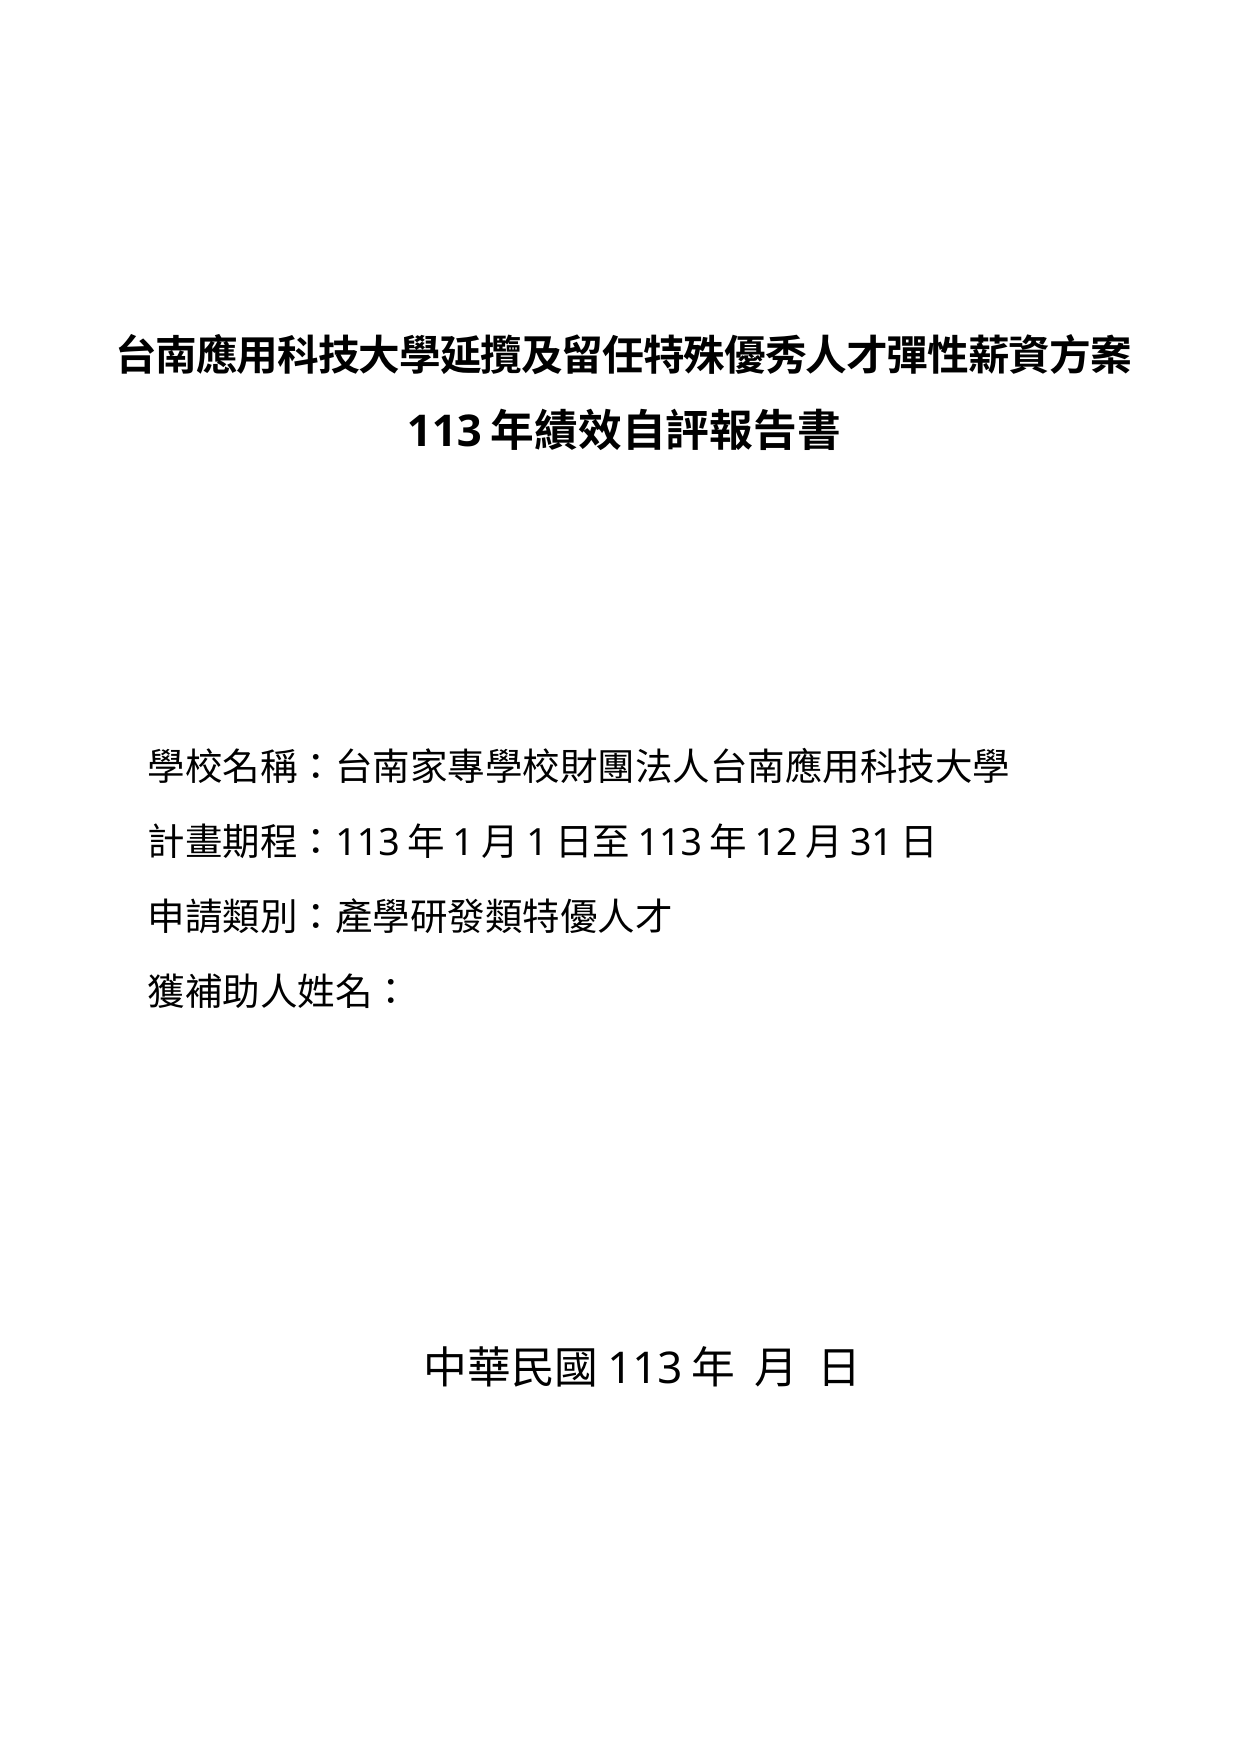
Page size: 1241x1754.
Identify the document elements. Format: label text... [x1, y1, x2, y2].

text 申請類別：產學研發類特優人才 [148, 877, 1137, 952]
text 學校名稱：台南家專學校財團法人台南應用科技大學 [148, 727, 1137, 802]
text 113年績效自評報告書 [110, 389, 1137, 464]
text 獲補助人姓名： [148, 952, 1137, 1027]
text 計畫期程：113年1月1日至113年12月31日 [148, 802, 1137, 877]
text 中華民國113年 月 日 [148, 1327, 1137, 1402]
text 台南應用科技大學延攬及留任特殊優秀人才彈性薪資方案 [110, 314, 1137, 389]
